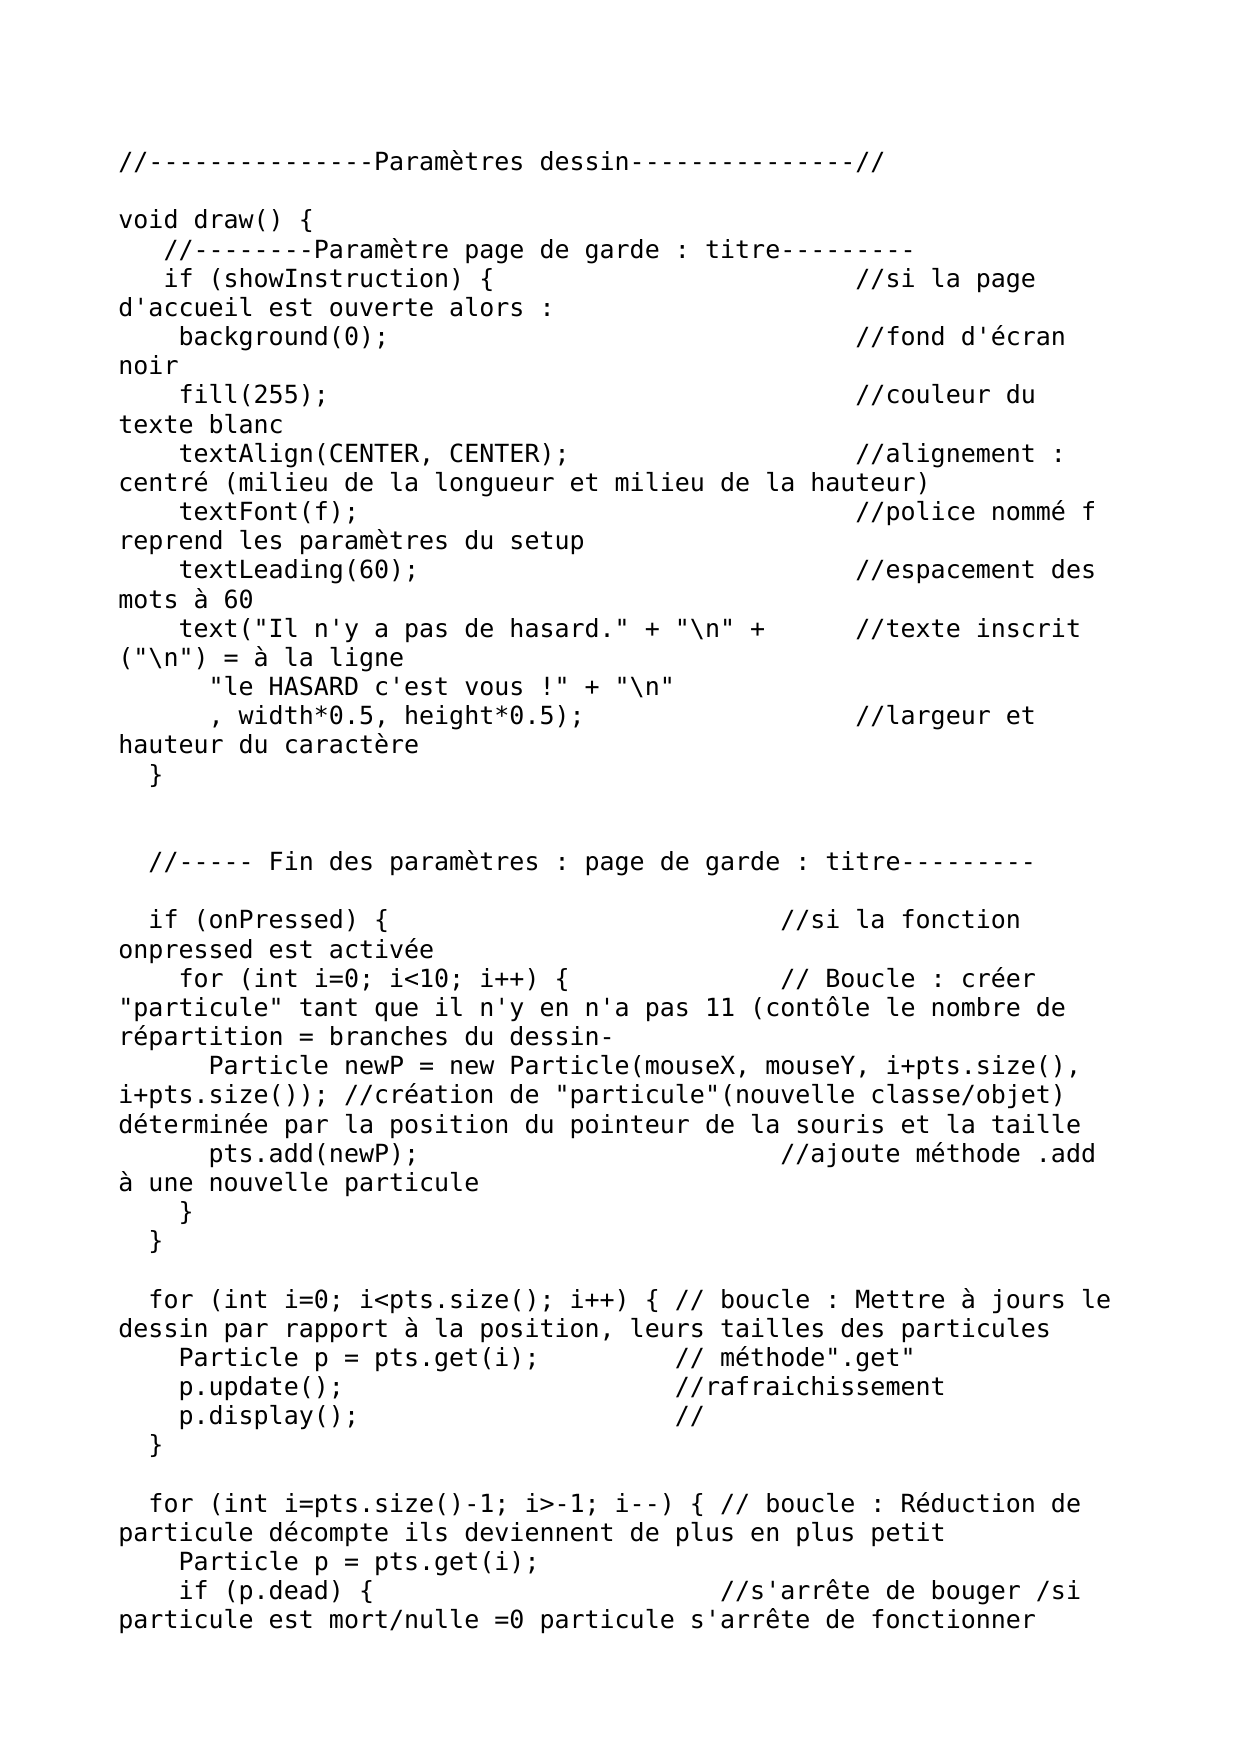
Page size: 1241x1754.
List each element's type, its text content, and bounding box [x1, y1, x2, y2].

text //---------------Paramètres dessin---------------// void draw() { //--------Paramètre page de garde : titre--------- if (showInstruction) { //si la page d'accueil est ouverte alors : background(0); //fond d'écran noir fill(255); //couleur du texte blanc textAlign(CENTER, CENTER); //alignement : centré (milieu de la longueur et milieu de la hauteur) textFont(f); //police nommé f reprend les paramètres du setup textLeading(60); //espacement des mots à 60 text("Il n'y a pas de hasard." + "\n" + //texte inscrit ("\n") = à la ligne "le HASARD c'est vous !" + "\n" , width*0.5, height*0.5); //largeur et hauteur du caractère } //----- Fin des paramètres : page de garde : titre--------- if (onPressed) { //si la fonction onpressed est activée for (int i=0; i<10; i++) { // Boucle : créer "particule" tant que il n'y en n'a pas 11 (contôle le nombre de répartition = branches du dessin- Particle newP = new Particle(mouseX, mouseY, i+pts.size(), i+pts.size()); //création de "particule"(nouvelle classe/objet) déterminée par la position du pointeur de la souris et la taille pts.add(newP); //ajoute méthode .add à une nouvelle particule } } for (int i=0; i<pts.size(); i++) { // boucle : Mettre à jours le dessin par rapport à la position, leurs tailles des particules Particle p = pts.get(i); // méthode".get" p.update(); //rafraichissement p.display(); // } for (int i=pts.size()-1; i>-1; i--) { // boucle : Réduction de particule décompte ils deviennent de plus en plus petit Particle p = pts.get(i); if (p.dead) { //s'arrête de bouger /si particule est mort/nulle =0 particule s'arrête de fonctionner [118, 118, 1122, 1635]
